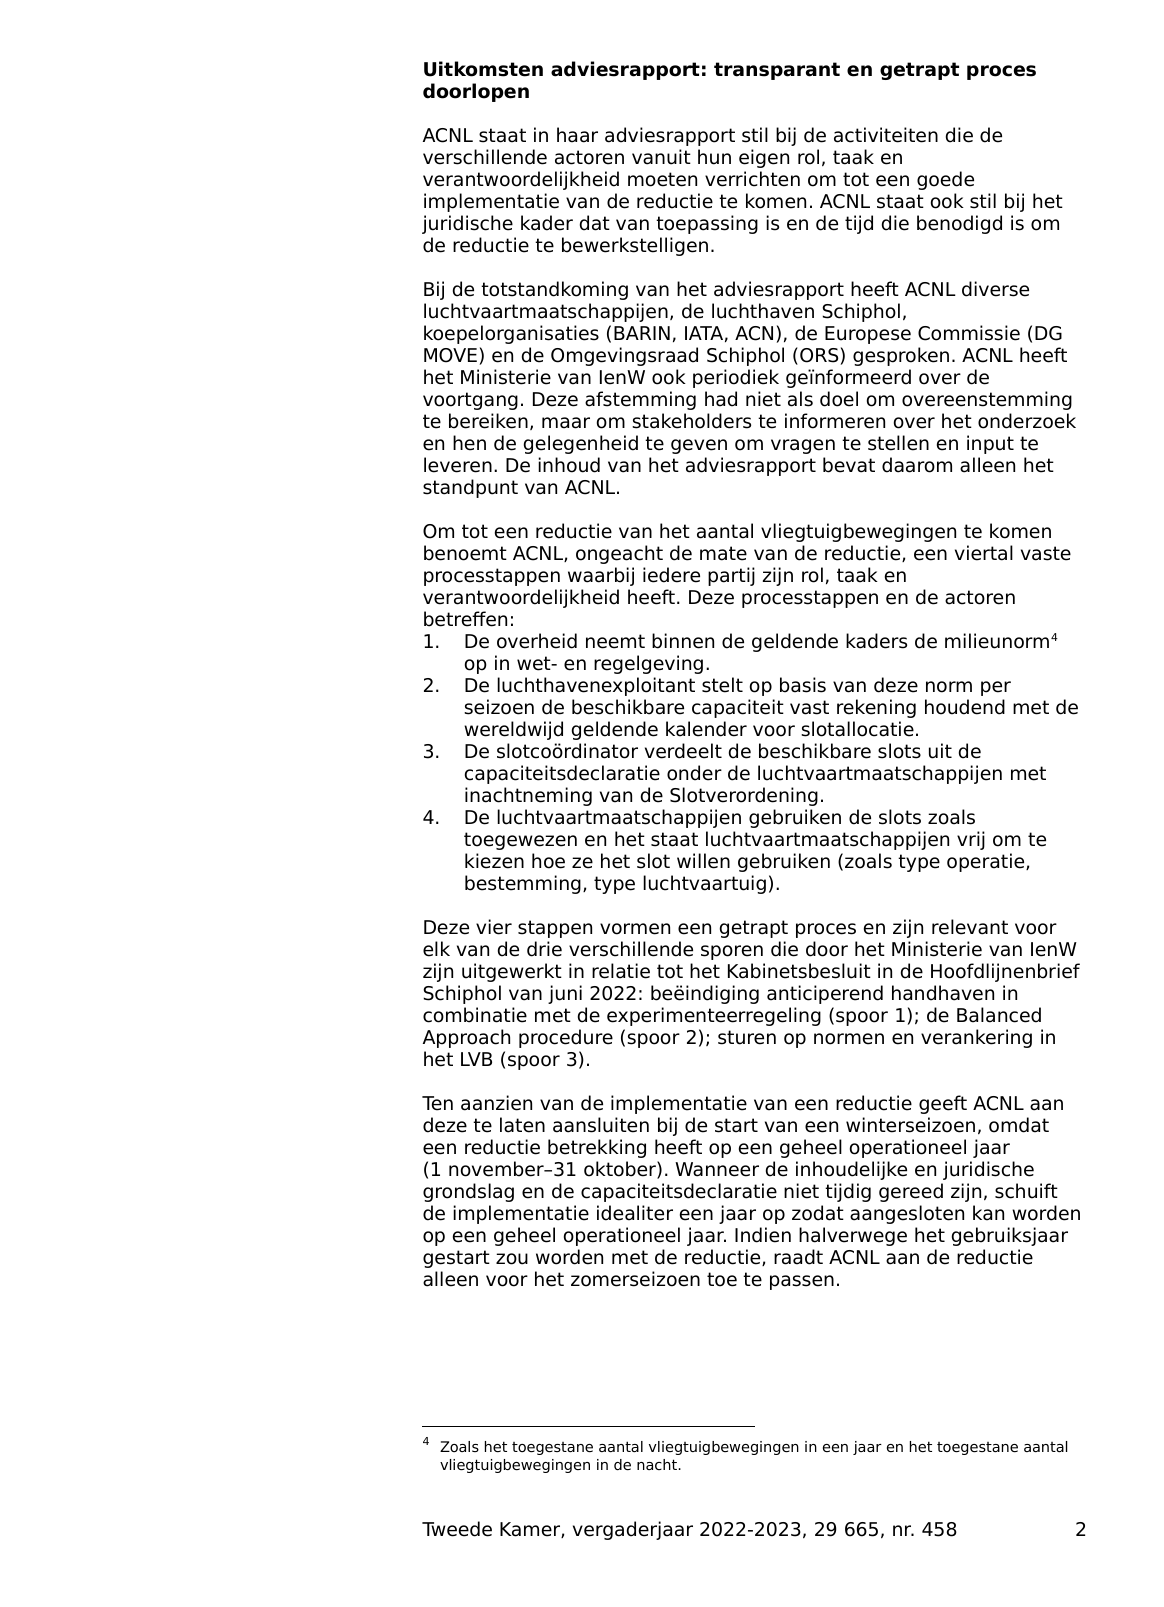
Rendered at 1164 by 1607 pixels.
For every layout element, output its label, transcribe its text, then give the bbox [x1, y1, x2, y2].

text ACNL staat in haar adviesrapport stil bij de activiteiten die de verschillende actoren vanuit hun eigen rol, taak en verantwoordelijkheid moeten verrichten om tot een goede implementatie van de reductie te komen. ACNL staat ook stil bij het juridische kader dat van toepassing is en de tijd die benodigd is om de reductie te bewerkstelligen. [422, 125, 1087, 257]
text 2. De luchthavenexploitant stelt op basis van deze norm per seizoen de beschikbare capaciteit vast rekening houdend met de wereldwijd geldende kalender voor slotallocatie. [422, 675, 1087, 741]
text Deze vier stappen vormen een getrapt proces en zijn relevant voor elk van de drie verschillende sporen die door het Ministerie van IenW zijn uitgewerkt in relatie tot het Kabinetsbesluit in de Hoofdlijnenbrief Schiphol van juni 2022: beëindiging anticiperend handhaven in combinatie met de experimenteerregeling (spoor 1); de Balanced Approach procedure (spoor 2); sturen op normen en verankering in het LVB (spoor 3). [422, 917, 1087, 1071]
text Om tot een reductie van het aantal vliegtuigbewegingen te komen benoemt ACNL, ongeacht de mate van de reductie, een viertal vaste processtappen waarbij iedere partij zijn rol, taak en verantwoordelijkheid heeft. Deze processtappen en de actoren betreffen: [422, 521, 1087, 631]
text 4. De luchtvaartmaatschappijen gebruiken de slots zoals toegewezen en het staat luchtvaartmaatschappijen vrij om te kiezen hoe ze het slot willen gebruiken (zoals type operatie, bestemming, type luchtvaartuig). [422, 807, 1087, 895]
text Zoals het toegestane aantal vliegtuigbewegingen in een jaar en het toegestane aantal vliegtuigbewegingen in de nacht. [422, 1435, 1087, 1474]
text Bij de totstandkoming van het adviesrapport heeft ACNL diverse luchtvaartmaatschappijen, de luchthaven Schiphol, koepelorganisaties (BARIN, IATA, ACN), de Europese Commissie (DG MOVE) en de Omgevingsraad Schiphol (ORS) gesproken. ACNL heeft het Ministerie van IenW ook periodiek geïnformeerd over de voortgang. Deze afstemming had niet als doel om overeenstemming te bereiken, maar om stakeholders te informeren over het onderzoek en hen de gelegenheid te geven om vragen te stellen en input te leveren. De inhoud van het adviesrapport bevat daarom alleen het standpunt van ACNL. [422, 279, 1087, 499]
text 3. De slotcoördinator verdeelt de beschikbare slots uit de capaciteitsdeclaratie onder de luchtvaartmaatschappijen met inachtneming van de Slotverordening. [422, 741, 1087, 807]
text Ten aanzien van de implementatie van een reductie geeft ACNL aan deze te laten aansluiten bij de start van een winterseizoen, omdat een reductie betrekking heeft op een geheel operationeel jaar (1 november–31 oktober). Wanneer de inhoudelijke en juridische grondslag en de capaciteitsdeclaratie niet tijdig gereed zijn, schuift de implementatie idealiter een jaar op zodat aangesloten kan worden op een geheel operationeel jaar. Indien halverwege het gebruiksjaar gestart zou worden met de reductie, raadt ACNL aan de reductie alleen voor het zomerseizoen toe te passen. [422, 1093, 1087, 1291]
subtitle Uitkomsten adviesrapport: transparant en getrapt proces doorlopen [422, 59, 1087, 103]
text 1. De overheid neemt binnen de geldende kaders de milieunorm op in wet- en regelgeving. [422, 631, 1087, 675]
